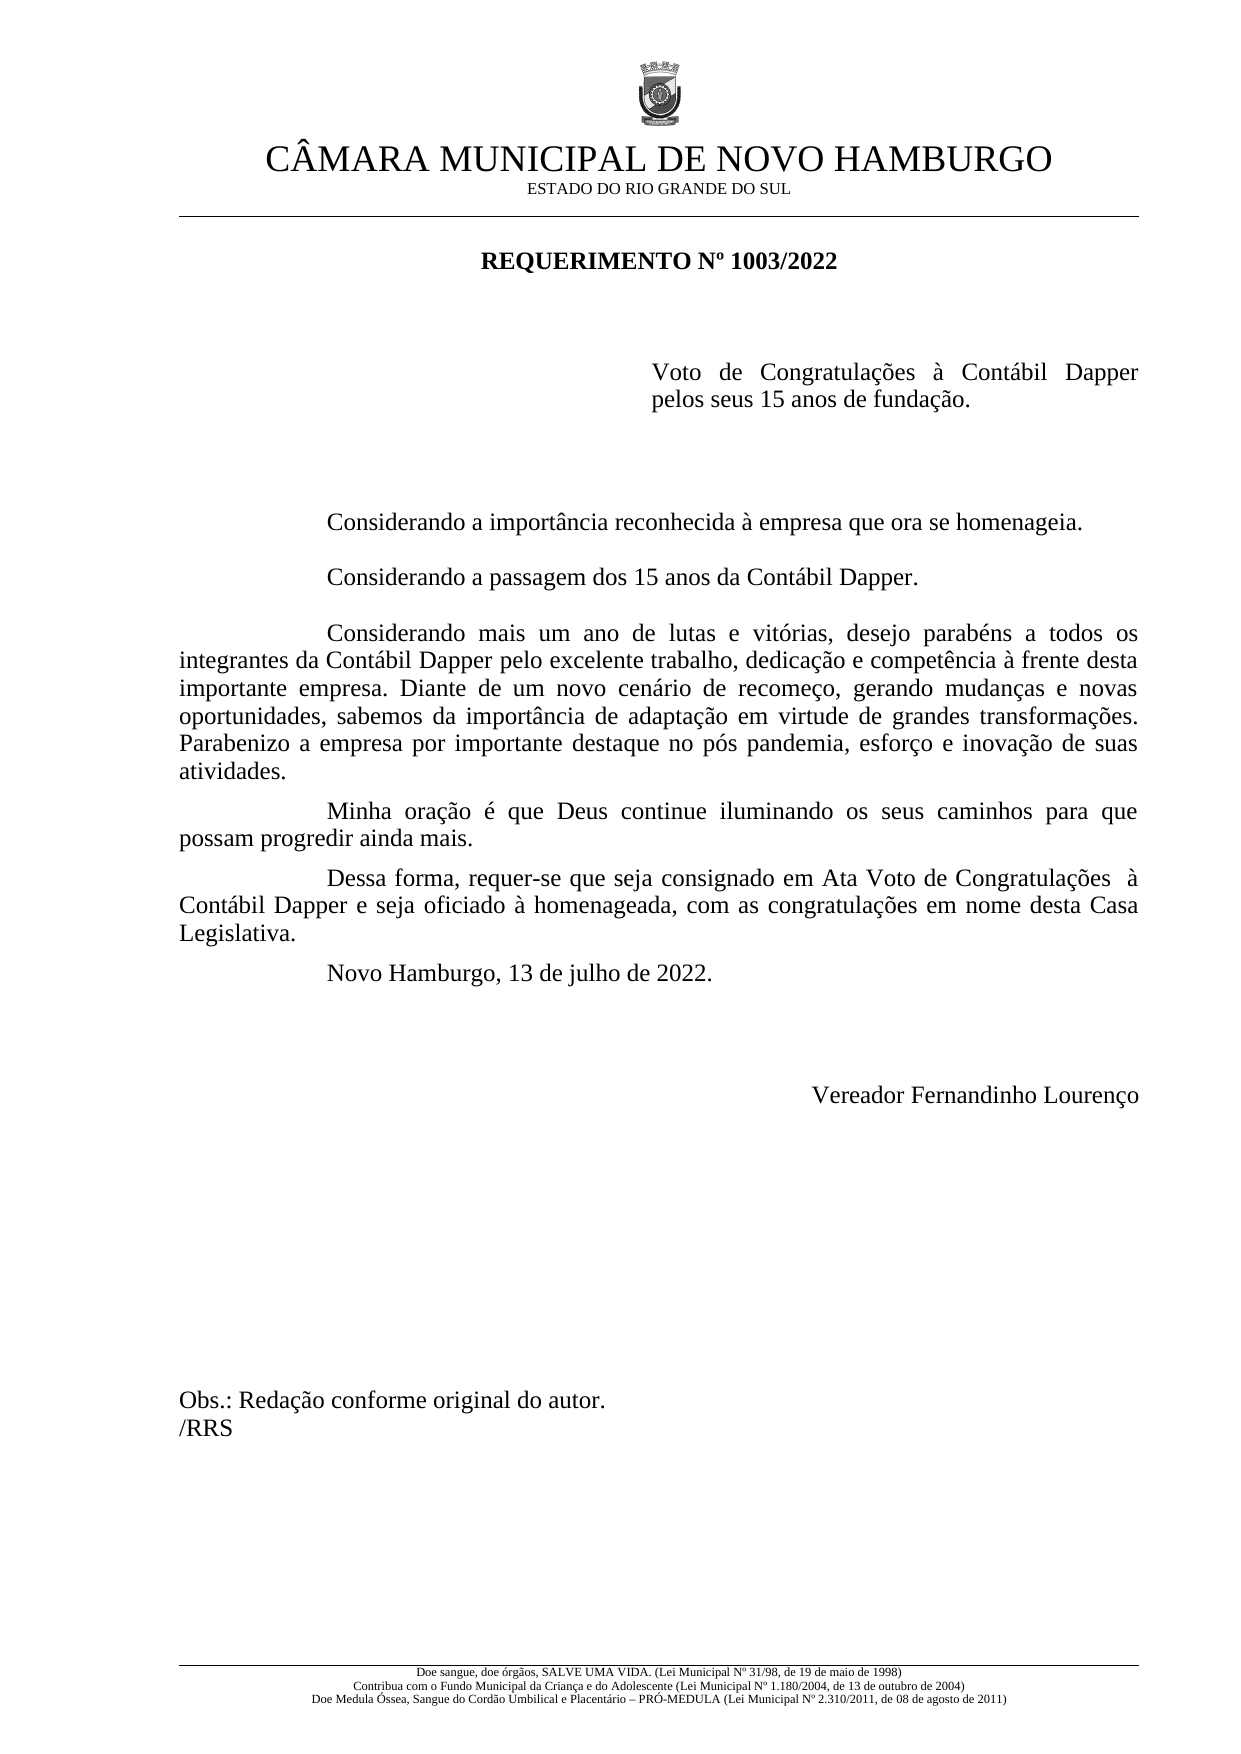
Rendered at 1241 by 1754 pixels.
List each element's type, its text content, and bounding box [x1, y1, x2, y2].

text Considerando a importância reconhecida à empresa que ora se homenageia. [179, 508, 1139, 536]
text Considerando mais um ano de lutas e vitórias, desejo parabéns a todos os integrantes da Contábil Dapper pelo excelente trabalho, dedicação e competência à frente desta importante empresa. Diante de um novo cenário de recomeço, gerando mudanças e novas oportunidades, sabemos da importância de adaptação em virtude de grandes transformações. Parabenizo a empresa por importante destaque no pós pandemia, esforço e inovação de suas atividades. [179, 619, 1139, 785]
text REQUERIMENTO Nº 1003/2022 [179, 247, 1139, 274]
text Voto de Congratulações à Contábil Dapper pelos seus 15 anos de fundação. [651, 358, 1139, 413]
text Vereador Fernandinho Lourenço [179, 1081, 1139, 1109]
text Novo Hamburgo, 13 de julho de 2022. [179, 959, 1139, 987]
text /RRS [179, 1414, 1139, 1442]
text Obs.: Redação conforme original do autor. [179, 1386, 1139, 1414]
text Considerando a passagem dos 15 anos da Contábil Dapper. [179, 563, 1139, 591]
text Dessa forma, requer-se que seja consignado em Ata Voto de Congratulações à Contábil Dapper e seja oficiado à homenageada, com as congratulações em nome desta Casa Legislativa. [179, 864, 1139, 947]
text Minha oração é que Deus continue iluminando os seus caminhos para que possam progredir ainda mais. [179, 797, 1139, 852]
